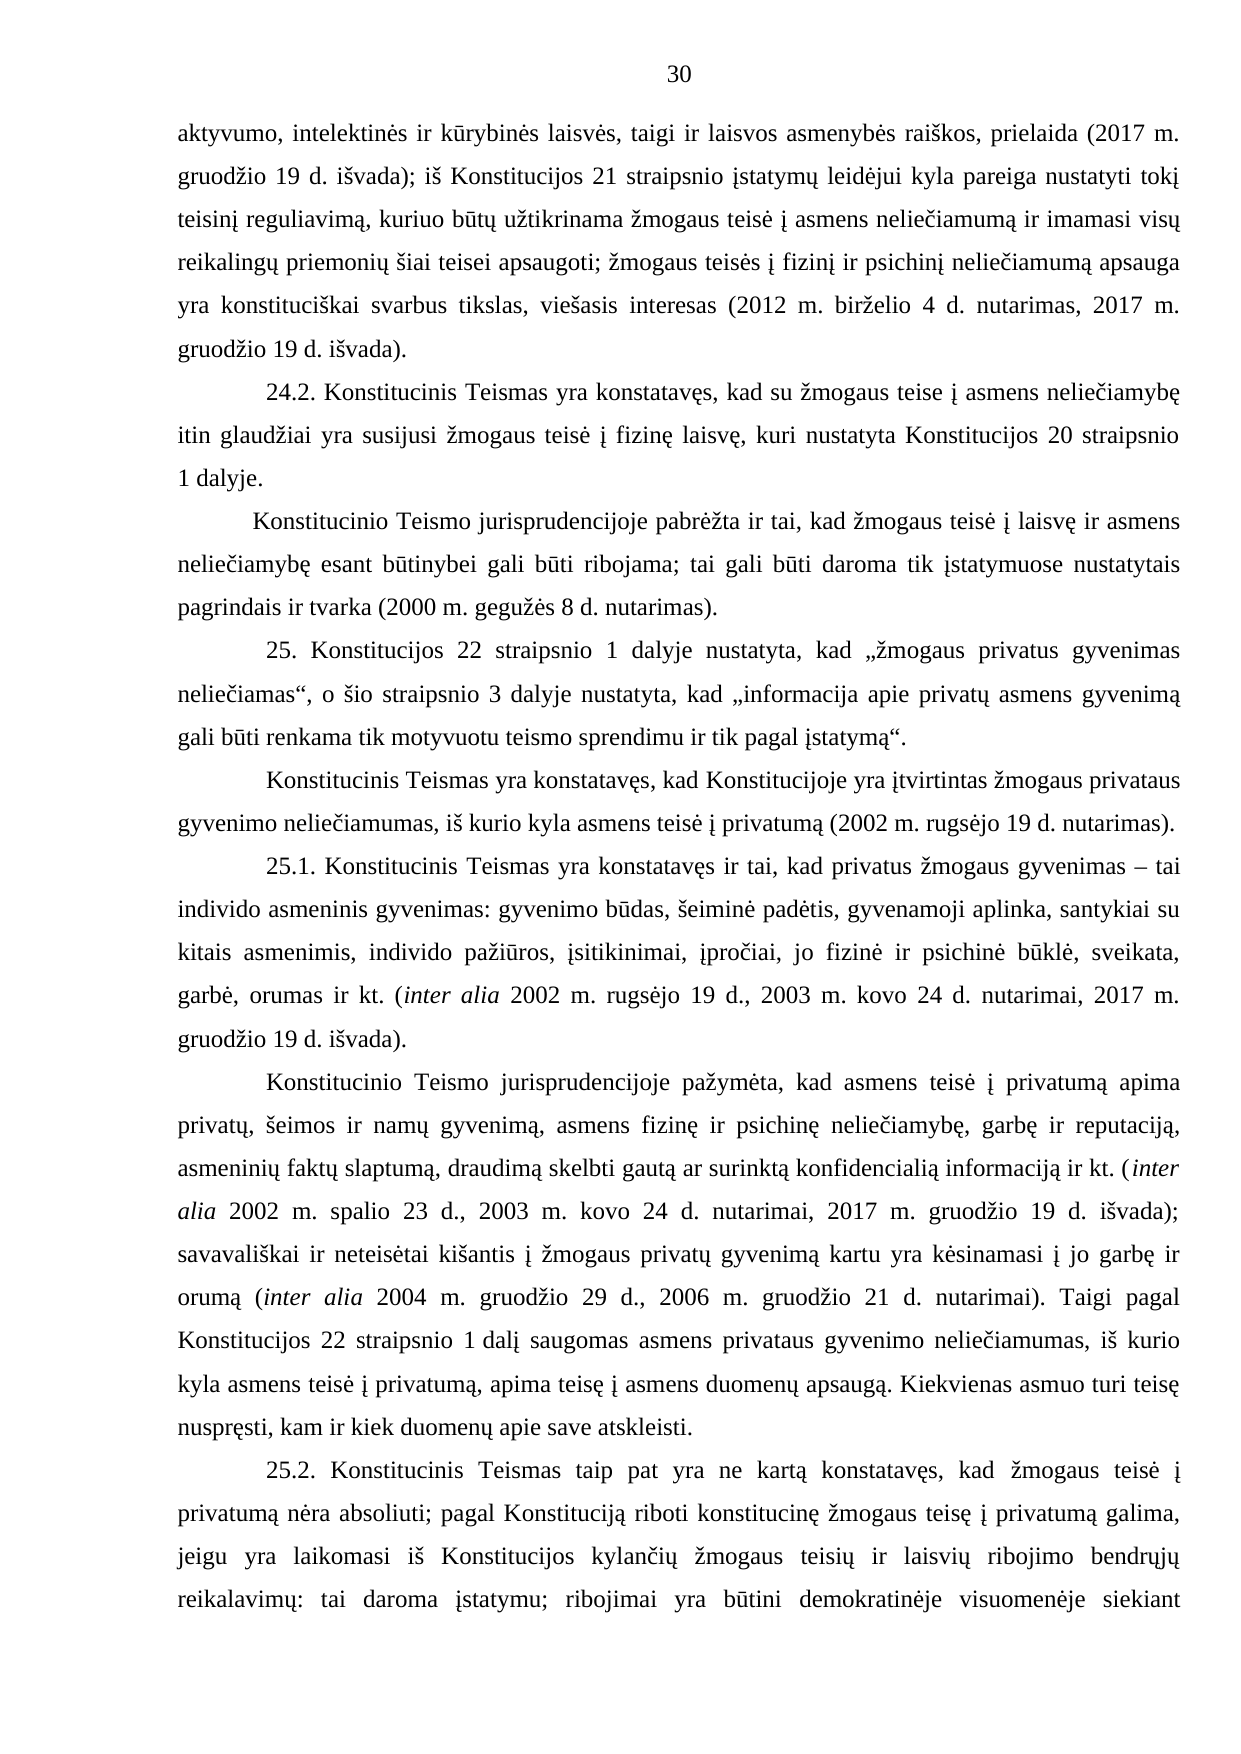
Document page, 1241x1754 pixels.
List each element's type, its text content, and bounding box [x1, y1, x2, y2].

text 25. Konstitucijos 22 straipsnio 1 dalyje nustatyta, kad „žmogaus privatus gyvenimas neliečiamas“, o šio straipsnio 3 dalyje nustatyta, kad „informacija apie privatų asmens gyvenimą gali būti renkama tik motyvuotu teismo sprendimu ir tik pagal įstatymą“. [177, 636, 1181, 751]
text Konstitucinis Teismas yra konstatavęs, kad Konstitucijoje yra įtvirtintas žmogaus privataus gyvenimo neliečiamumas, iš kurio kyla asmens teisė į privatumą (2002 m. rugsėjo 19 d. nutarimas). [177, 765, 1181, 837]
text 24.2. Konstitucinis Teismas yra konstatavęs, kad su žmogaus teise į asmens neliečiamybę itin glaudžiai yra susijusi žmogaus teisė į fizinę laisvę, kuri nustatyta Konstitucijos 20 straipsnio 1 dalyje. [177, 377, 1181, 492]
text 25.2. Konstitucinis Teismas taip pat yra ne kartą konstatavęs, kad žmogaus teisė į privatumą nėra absoliuti; pagal Konstituciją riboti konstitucinę žmogaus teisę į privatumą galima, jeigu yra laikomasi iš Konstitucijos kylančių žmogaus teisių ir laisvių ribojimo bendrųjų reikalavimų: tai daroma įstatymu; ribojimai yra būtini demokratinėje visuomenėje siekiant [177, 1455, 1181, 1613]
text 25.1. Konstitucinis Teismas yra konstatavęs ir tai, kad privatus žmogaus gyvenimas – tai individo asmeninis gyvenimas: gyvenimo būdas, šeiminė padėtis, gyvenamoji aplinka, santykiai su kitais asmenimis, individo pažiūros, įsitikinimai, įpročiai, jo fizinė ir psichinė būklė, sveikata, garbė, orumas ir kt. (inter alia 2002 m. rugsėjo 19 d., 2003 m. kovo 24 d. nutarimai, 2017 m. gruodžio 19 d. išvada). [177, 851, 1181, 1052]
text aktyvumo, intelektinės ir kūrybinės laisvės, taigi ir laisvos asmenybės raiškos, prielaida (2017 m. gruodžio 19 d. išvada); iš Konstitucijos 21 straipsnio įstatymų leidėjui kyla pareiga nustatyti tokį teisinį reguliavimą, kuriuo būtų užtikrinama žmogaus teisė į asmens neliečiamumą ir imamasi visų reikalingų priemonių šiai teisei apsaugoti; žmogaus teisės į fizinį ir psichinį neliečiamumą apsauga yra konstituciškai svarbus tikslas, viešasis interesas (2012 m. birželio 4 d. nutarimas, 2017 m. gruodžio 19 d. išvada). [177, 118, 1181, 362]
text Konstitucinio Teismo jurisprudencijoje pažymėta, kad asmens teisė į privatumą apima privatų, šeimos ir namų gyvenimą, asmens fizinę ir psichinę neliečiamybę, garbę ir reputaciją, asmeninių faktų slaptumą, draudimą skelbti gautą ar surinktą konfidencialią informaciją ir kt. (inter alia 2002 m. spalio 23 d., 2003 m. kovo 24 d. nutarimai, 2017 m. gruodžio 19 d. išvada); savavališkai ir neteisėtai kišantis į žmogaus privatų gyvenimą kartu yra kėsinamasi į jo garbę ir orumą (inter alia 2004 m. gruodžio 29 d., 2006 m. gruodžio 21 d. nutarimai). Taigi pagal Konstitucijos 22 straipsnio 1 dalį saugomas asmens privataus gyvenimo neliečiamumas, iš kurio kyla asmens teisė į privatumą, apima teisę į asmens duomenų apsaugą. Kiekvienas asmuo turi teisę nuspręsti, kam ir kiek duomenų apie save atskleisti. [177, 1067, 1181, 1441]
text Konstitucinio Teismo jurisprudencijoje pabrėžta ir tai, kad žmogaus teisė į laisvę ir asmens neliečiamybę esant būtinybei gali būti ribojama; tai gali būti daroma tik įstatymuose nustatytais pagrindais ir tvarka (2000 m. gegužės 8 d. nutarimas). [177, 506, 1181, 621]
